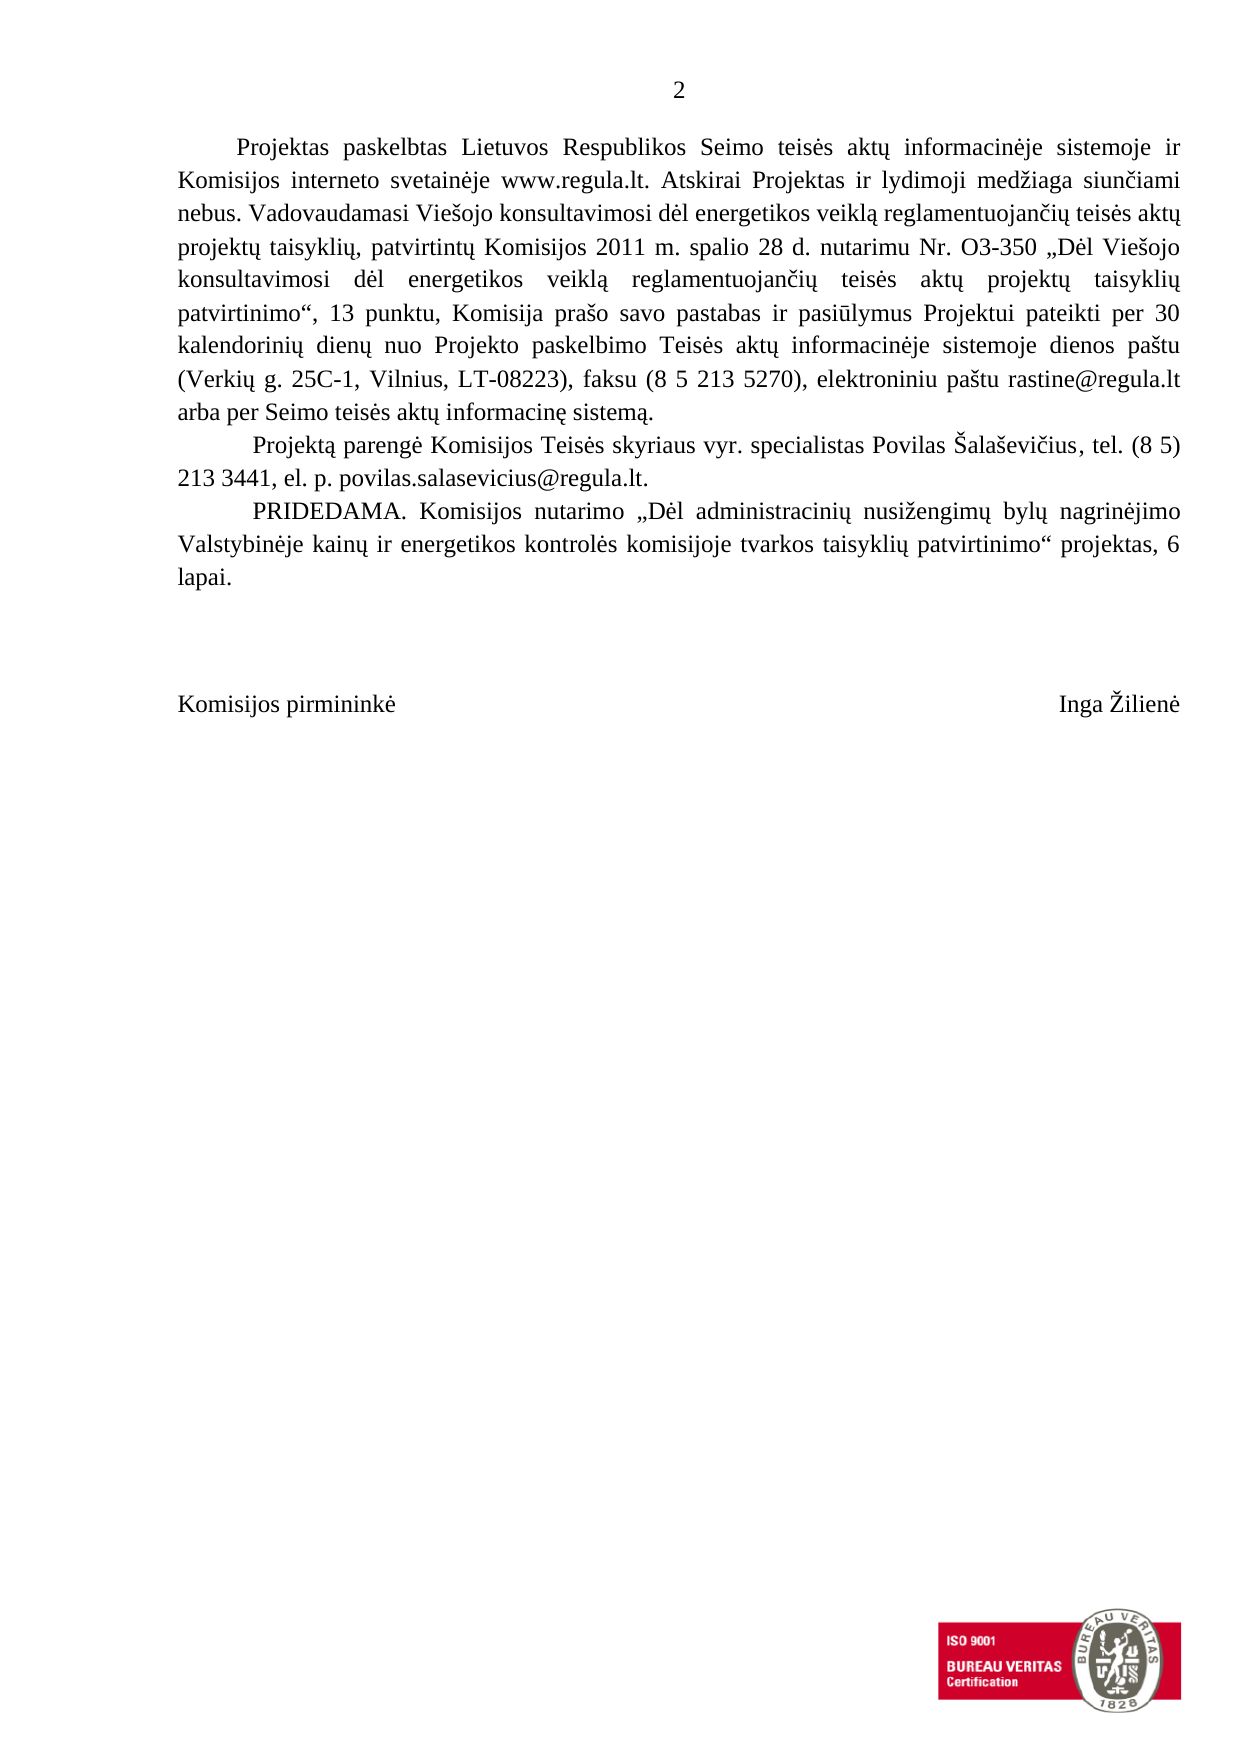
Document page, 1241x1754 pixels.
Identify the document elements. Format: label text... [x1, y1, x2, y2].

text Komisijos pirmininkė Inga Žilienė [177, 689, 1181, 718]
text PRIDEDAMA. Komisijos nutarimo „Dėl administracinių nusižengimų bylų nagrinėjimo Valstybinėje kainų ir energetikos kontrolės komisijoje tvarkos taisyklių patvirtinimo“ projektas, 6 lapai. [177, 496, 1181, 591]
text Projektas paskelbtas Lietuvos Respublikos Seimo teisės aktų informacinėje sistemoje ir Komisijos interneto svetainėje www.regula.lt. Atskirai Projektas ir lydimoji medžiaga siunčiami nebus. Vadovaudamasi Viešojo konsultavimosi dėl energetikos veiklą reglamentuojančių teisės aktų projektų taisyklių, patvirtintų Komisijos 2011 m. spalio 28 d. nutarimu Nr. O3-350 „Dėl Viešojo konsultavimosi dėl energetikos veiklą reglamentuojančių teisės aktų projektų taisyklių patvirtinimo“, 13 punktu, Komisija prašo savo pastabas ir pasiūlymus Projektui pateikti per 30 kalendorinių dienų nuo Projekto paskelbimo Teisės aktų informacinėje sistemoje dienos paštu (Verkių g. 25C-1, Vilnius, LT-08223), faksu (8 5 213 5270), elektroniniu paštu rastine@regula.lt arba per Seimo teisės aktų informacinę sistemą. [177, 132, 1181, 425]
text Projektą parengė Komisijos Teisės skyriaus vyr. specialistas Povilas Šalaševičius, tel. (8 5) 213 3441, el. p. povilas.salasevicius@regula.lt. [177, 430, 1181, 491]
